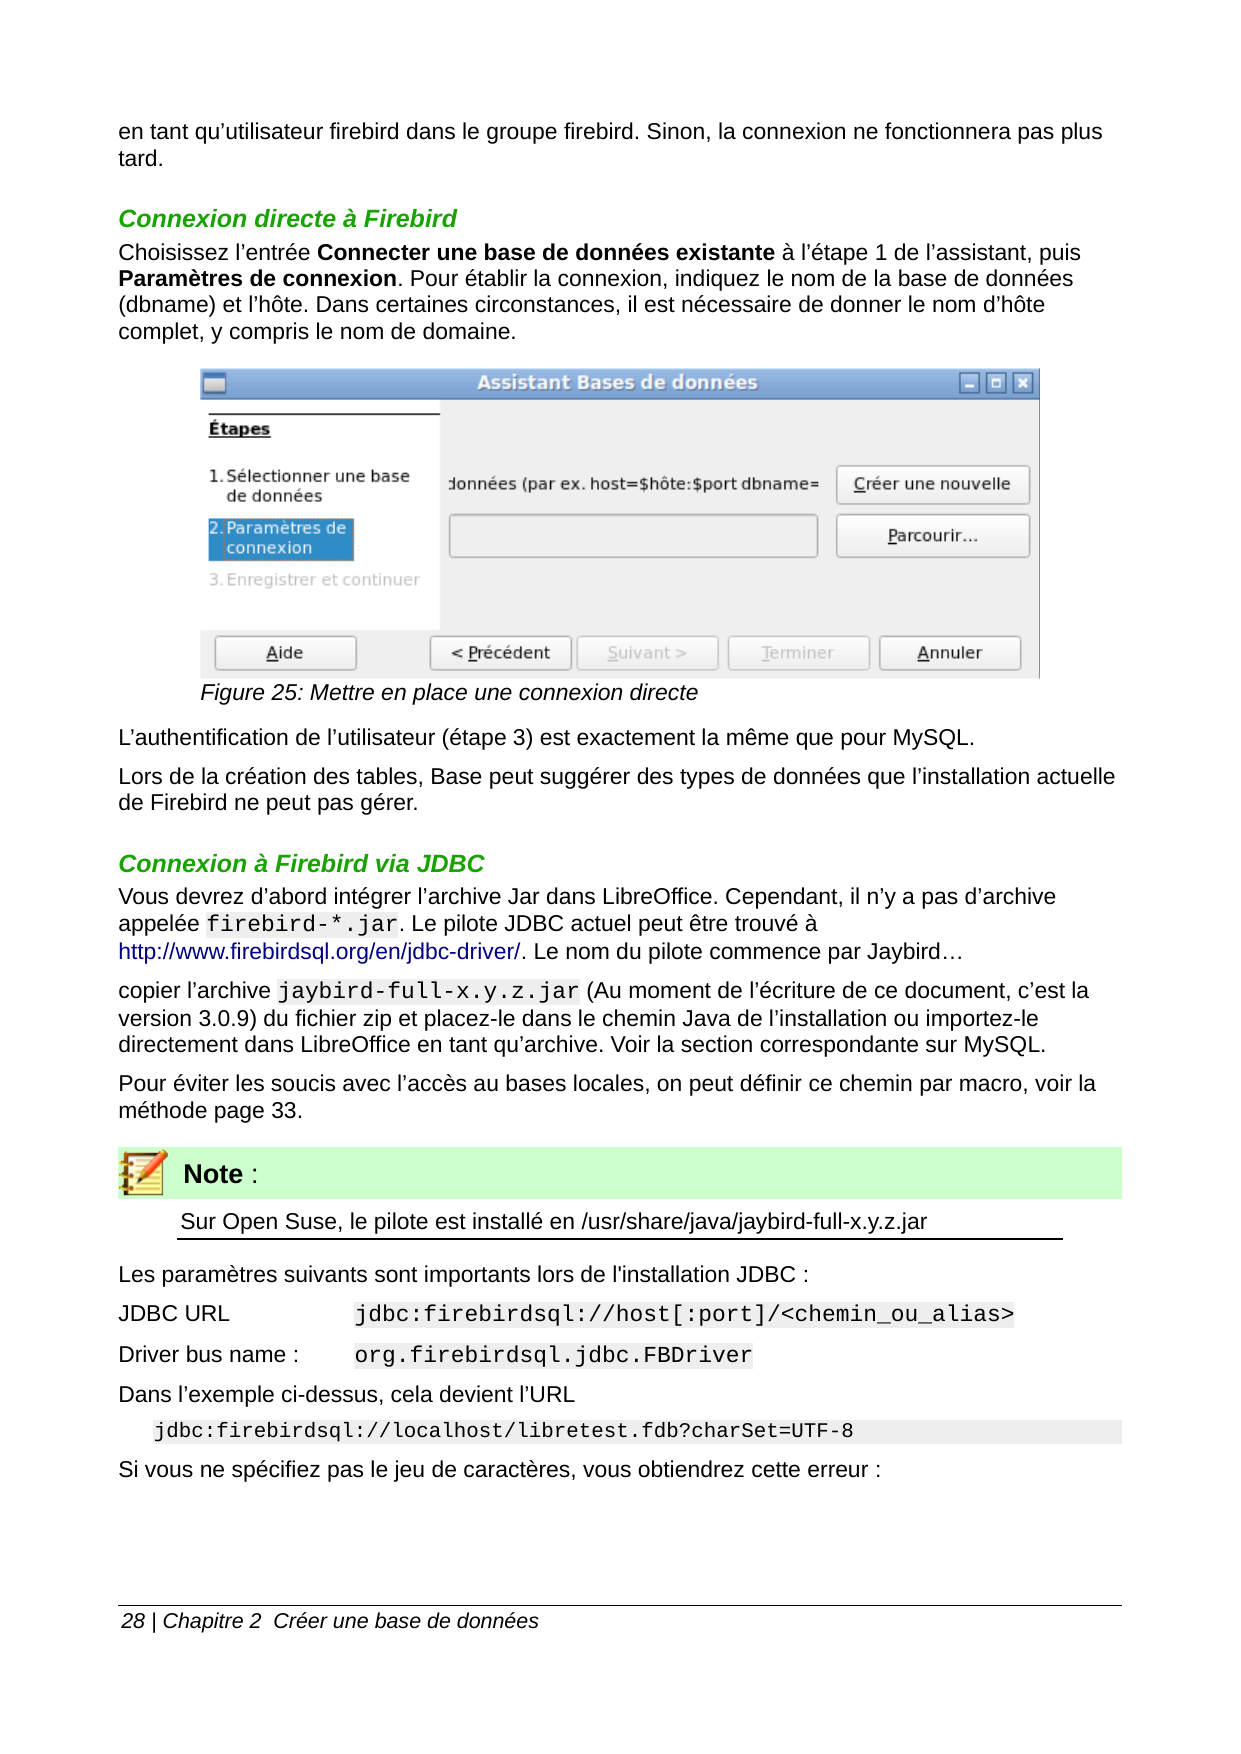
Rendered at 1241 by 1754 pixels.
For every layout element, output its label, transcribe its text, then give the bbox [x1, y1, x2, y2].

picture [119, 1148, 170, 1199]
text Vous devrez d’abord intégrer l’archive Jar dans LibreOffice. Cependant, il n’y a pas d’archive appelée firebird-*.jar. Le pilote JDBC actuel peut être trouvé à http://www.firebirdsql.org/en/jdbc-driver/. Le nom du pilote commence par Jaybird… [118, 883, 1122, 964]
text L’authentification de l’utilisateur (étape 3) est exactement la même que pour MySQL. [118, 724, 1122, 750]
subtitle Connexion à Firebird via JDBC [118, 848, 1122, 877]
list Note : [118, 1147, 1122, 1199]
text Figure 25: Mettre en place une connexion directe [200, 679, 1040, 705]
text Driver bus name : org.firebirdsql.jdbc.FBDriver [118, 1341, 1122, 1369]
text Pour éviter les soucis avec l’accès au bases locales, on peut définir ce chemin par macro, voir la méthode page 33. [118, 1070, 1122, 1123]
text Les paramètres suivants sont importants lors de l'installation JDBC : [118, 1261, 1122, 1287]
text Sur Open Suse, le pilote est installé en /usr/share/java/jaybird-full-x.y.z.jar [177, 1205, 1063, 1238]
text copier l’archive jaybird-full-x.y.z.jar (Au moment de l’écriture de ce document, c’est la version 3.0.9) du fichier zip et placez-le dans le chemin Java de l’installation ou importez-le directement dans LibreOffice en tant qu’archive. Voir la section correspondante sur MySQL. [118, 977, 1122, 1058]
text JDBC URL jdbc:firebirdsql://host[:port]/<chemin_ou_alias> [118, 1300, 1122, 1328]
subtitle Connexion directe à Firebird [118, 204, 1122, 233]
text en tant qu’utilisateur firebird dans le groupe firebird. Sinon, la connexion ne fonctionnera pas plus tard. [118, 118, 1122, 171]
text Choisissez l’entrée Connecter une base de données existante à l’étape 1 de l’assistant, puis Paramètres de connexion. Pour établir la connexion, indiquez le nom de la base de données (dbname) et l’hôte. Dans certaines circonstances, il est nécessaire de donner le nom d’hôte complet, y compris le nom de domaine. [118, 239, 1122, 344]
text Si vous ne spécifiez pas le jeu de caractères, vous obtiendrez cette erreur : [118, 1456, 1122, 1482]
text Lors de la création des tables, Base peut suggérer des types de données que l’installation actuelle de Firebird ne peut pas gérer. [118, 763, 1122, 815]
text jdbc:firebirdsql://localhost/libretest.fdb?charSet=UTF-8 [153, 1420, 1122, 1444]
text Dans l’exemple ci-dessus, cela devient l’URL [118, 1381, 1122, 1408]
